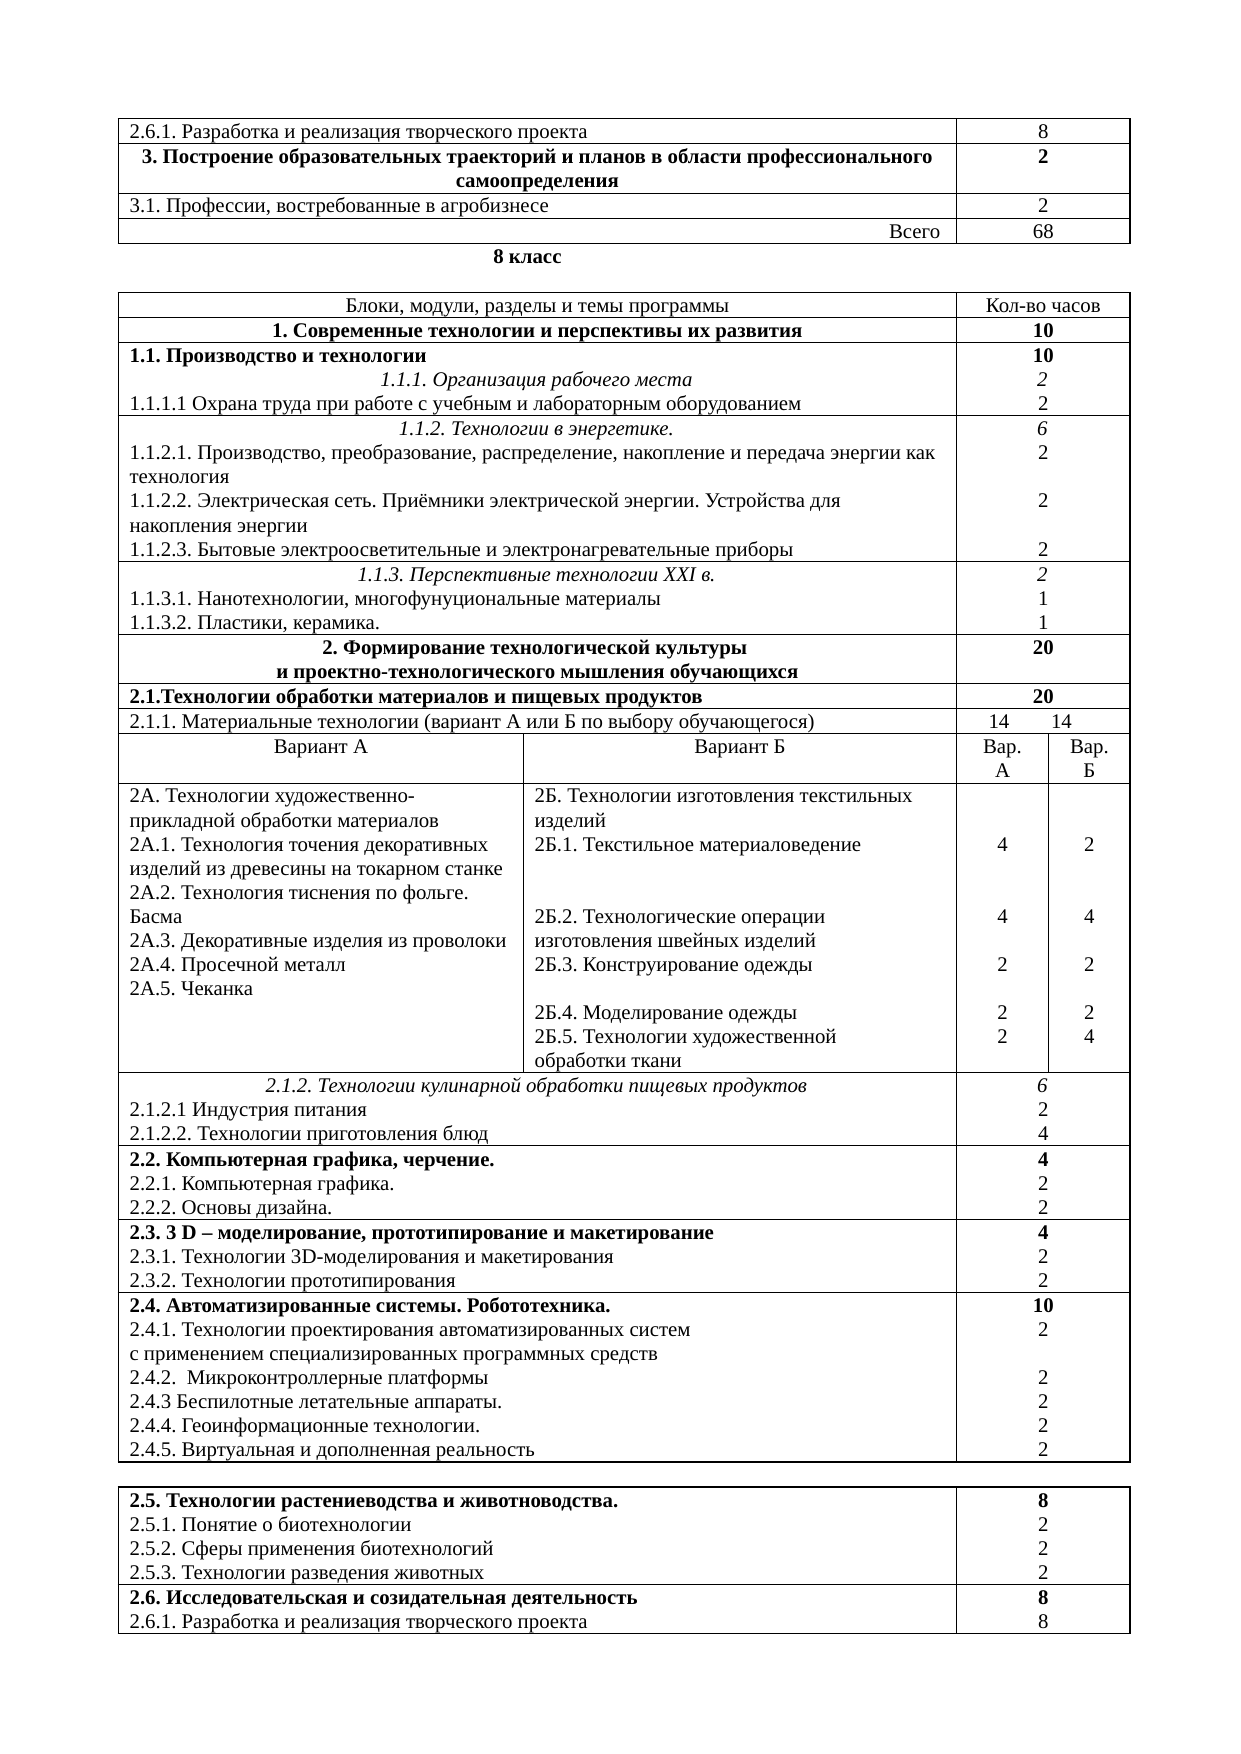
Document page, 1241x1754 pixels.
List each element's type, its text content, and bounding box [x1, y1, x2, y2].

table_cell 2Б. Технологии изготовления текстильных изделий 2Б.1. Текстильное материаловедение 2Б.2. Технологические операции изготовления швейных изделий 2Б.3. Конструирование одежды 2Б.4. Моделирование одежды 2Б.5. Технологии художественной обработки ткани [524, 784, 956, 1072]
table_cell 2А. Технологии художественно-прикладной обработки материалов 2А.1. Технология точения декоративных изделий из древесины на токарном станке 2А.2. Технология тиснения по фольге. Басма 2А.3. Декоративные изделия из проволоки 2А.4. Просечной металл 2А.5. Чеканка [119, 784, 523, 1072]
table_cell 2.3. 3 D – моделирование, прототипирование и макетирование 2.3.1. Технологии 3D-моделирования и макетирования 2.3.2. Технологии прототипирования [119, 1220, 956, 1292]
table_cell 2. Формирование технологической культуры и проектно-технологического мышления обучающихся [119, 635, 956, 683]
table_cell 8 [957, 119, 1129, 143]
table_cell 6 2 2 2 [957, 416, 1129, 561]
table_cell 2 [957, 144, 1129, 192]
table_cell 2 1 1 [957, 562, 1129, 634]
table_cell 2.6.1. Разработка и реализация творческого проекта [119, 119, 956, 143]
table_cell 10 [957, 318, 1129, 342]
table_cell 2.1.2. Технологии кулинарной обработки пищевых продуктов 2.1.2.1 Индустрия питания 2.1.2.2. Технологии приготовления блюд [119, 1073, 956, 1145]
table_header 8 2 2 2 [957, 1488, 1129, 1584]
table_cell 2 [957, 194, 1129, 217]
table_cell 1. Современные технологии и перспективы их развития [119, 318, 956, 342]
table_cell 2.1.Технологии обработки материалов и пищевых продуктов [119, 684, 956, 708]
table_cell 6 2 4 [957, 1073, 1129, 1145]
table_header Кол-во часов [957, 293, 1129, 317]
table_cell 3. Построение образовательных траекторий и планов в области профессионального самоопределения [119, 144, 956, 192]
table_header 2.5. Технологии растениеводства и животноводства. 2.5.1. Понятие о биотехнологии 2.5.2. Сферы применения биотехнологий 2.5.3. Технологии разведения животных [119, 1488, 956, 1584]
table_cell 2.4. Автоматизированные системы. Робототехника. 2.4.1. Технологии проектирования автоматизированных систем с применением специализированных программных средств 2.4.2. Микроконтроллерные платформы 2.4.3 Беспилотные летательные аппараты. 2.4.4. Геоинформационные технологии. 2.4.5. Виртуальная и дополненная реальность [119, 1293, 956, 1461]
table_cell 10 2 2 [957, 343, 1129, 415]
table_cell 1.1.3. Перспективные технологии XXI в. 1.1.3.1. Нанотехнологии, многофунуциональные материалы 1.1.3.2. Пластики, керамика. [119, 562, 956, 634]
table_cell Вар. А [957, 734, 1048, 782]
text 8 класс [118, 244, 1122, 268]
table_cell 68 [957, 219, 1129, 243]
table_cell Вар. Б [1049, 734, 1129, 782]
table_cell 14 14 [957, 709, 1129, 733]
table_cell 3.1. Профессии, востребованные в агробизнесе [119, 194, 956, 217]
table_header Блоки, модули, разделы и темы программы [119, 293, 956, 317]
table_cell 1.1. Производство и технологии 1.1.1. Организация рабочего места 1.1.1.1 Охрана труда при работе с учебным и лабораторным оборудованием [119, 343, 956, 415]
table_cell Всего [119, 219, 956, 243]
table_cell 2.2. Компьютерная графика, черчение. 2.2.1. Компьютерная графика. 2.2.2. Основы дизайна. [119, 1146, 956, 1219]
table_cell Вариант А [119, 734, 523, 782]
table_cell 10 2 2 2 2 2 [957, 1293, 1129, 1461]
table_cell 4 2 2 [957, 1220, 1129, 1292]
table_cell Вариант Б [524, 734, 956, 782]
table_cell 20 [957, 684, 1129, 708]
table_cell 8 8 [957, 1585, 1129, 1633]
table_cell 2.1.1. Материальные технологии (вариант А или Б по выбору обучающегося) [119, 709, 956, 733]
table_cell 4 4 2 2 2 [957, 784, 1048, 1072]
table_cell 20 [957, 635, 1129, 683]
table_cell 4 2 2 [957, 1146, 1129, 1219]
table_cell 2.6. Исследовательская и созидательная деятельность 2.6.1. Разработка и реализация творческого проекта [119, 1585, 956, 1633]
table_cell 2 4 2 2 4 [1049, 784, 1129, 1072]
table_cell 1.1.2. Технологии в энергетике. 1.1.2.1. Производство, преобразование, распределение, накопление и передача энергии как технология 1.1.2.2. Электрическая сеть. Приёмники электрической энергии. Устройства для накопления энергии 1.1.2.3. Бытовые электроосветительные и электронагревательные приборы [119, 416, 956, 561]
